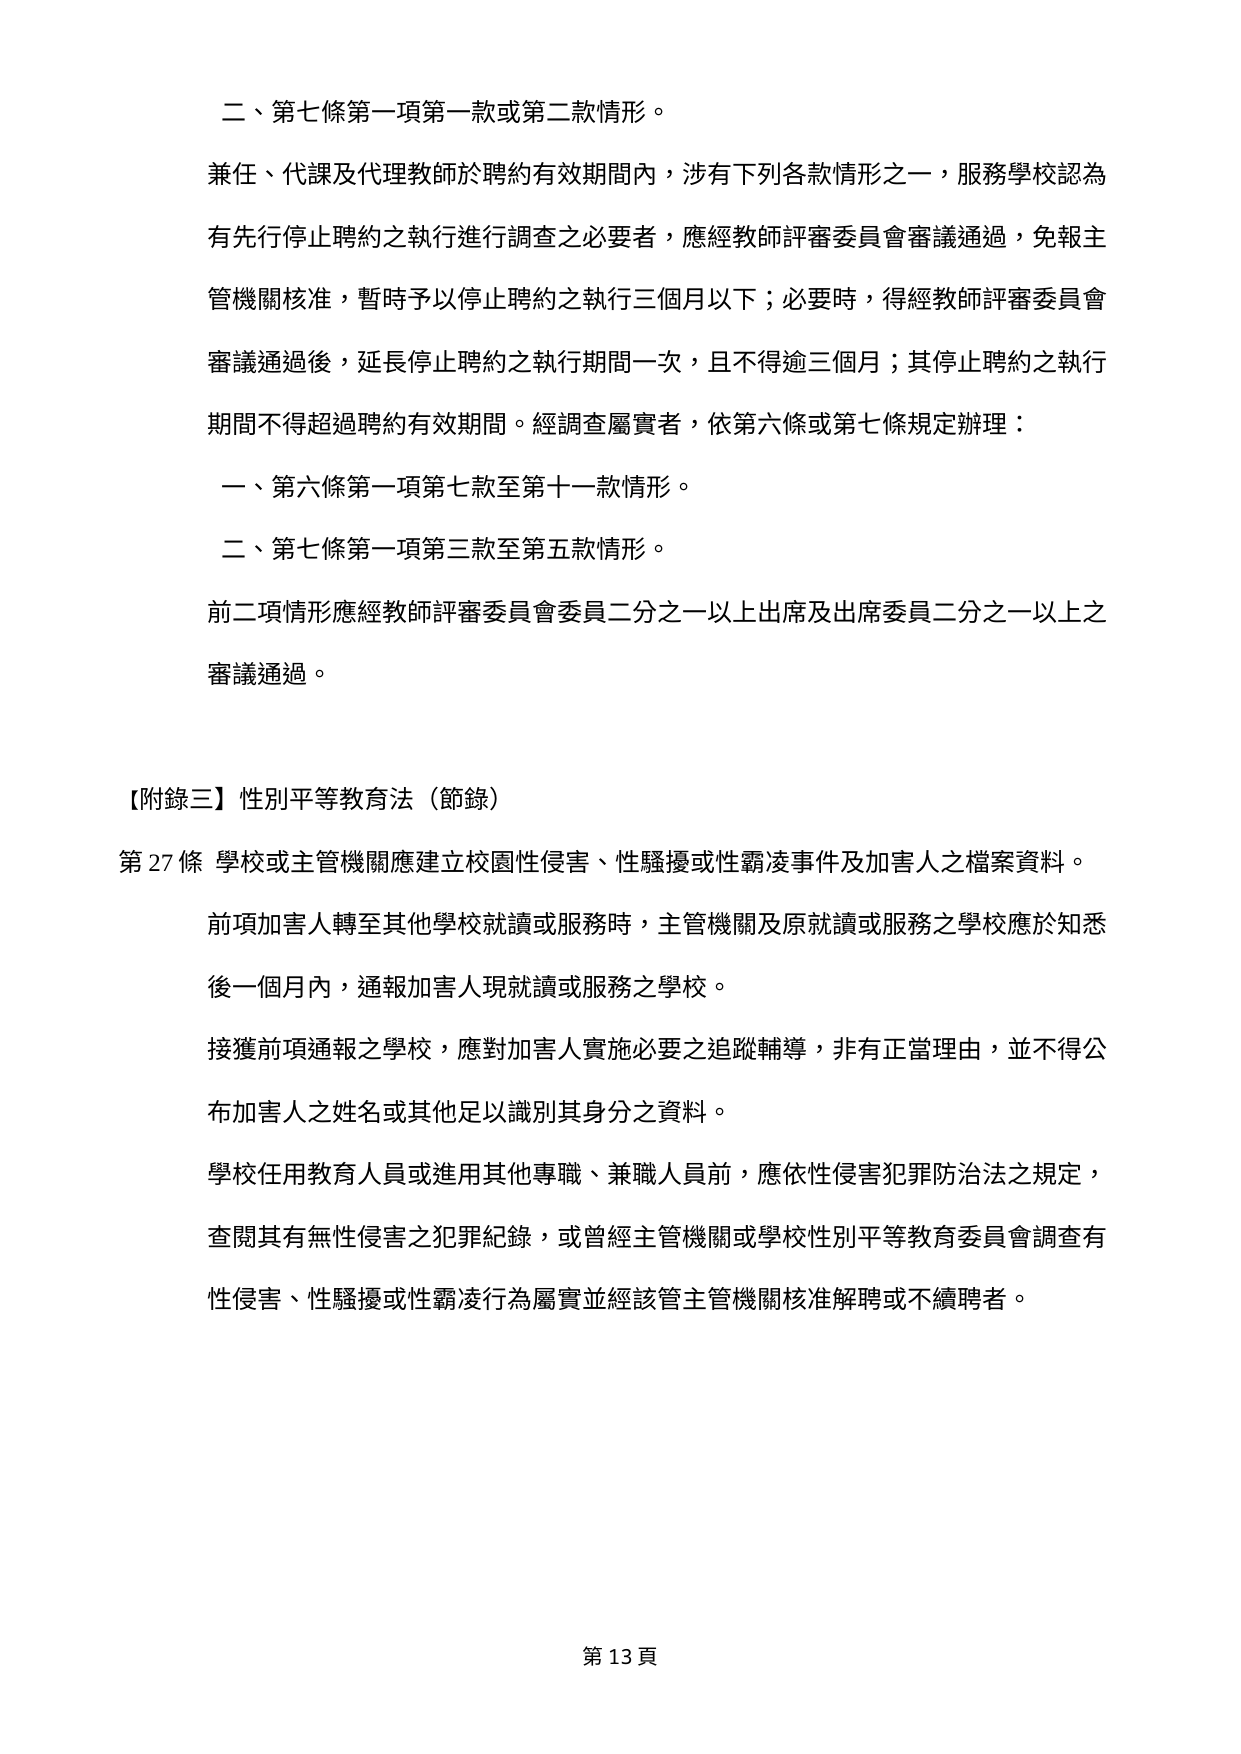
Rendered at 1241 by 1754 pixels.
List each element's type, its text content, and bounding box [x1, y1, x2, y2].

text 二、第七條第一項第三款至第五款情形。 [207, 506, 1122, 568]
text 【附錄三】性別平等教育法（節錄） [118, 756, 1122, 818]
text 接獲前項通報之學校，應對加害人實施必要之追蹤輔導，非有正當理由，並不得公布加害人之姓名或其他足以識別其身分之資料。 [207, 1006, 1122, 1131]
text 一、第六條第一項第七款至第十一款情形。 [207, 443, 1122, 506]
text 第27條 學校或主管機關應建立校園性侵害、性騷擾或性霸凌事件及加害人之檔案資料。 [118, 818, 1122, 881]
text 兼任、代課及代理教師於聘約有效期間內，涉有下列各款情形之一，服務學校認為有先行停止聘約之執行進行調查之必要者，應經教師評審委員會審議通過，免報主管機關核准，暫時予以停止聘約之執行三個月以下；必要時，得經教師評審委員會審議通過後，延長停止聘約之執行期間一次，且不得逾三個月；其停止聘約之執行期間不得超過聘約有效期間。經調查屬實者，依第六條或第七條規定辦理： [207, 131, 1122, 443]
text 學校任用教育人員或進用其他專職、兼職人員前，應依性侵害犯罪防治法之規定，查閱其有無性侵害之犯罪紀錄，或曾經主管機關或學校性別平等教育委員會調查有性侵害、性騷擾或性霸凌行為屬實並經該管主管機關核准解聘或不續聘者。 [207, 1131, 1122, 1318]
text 前項加害人轉至其他學校就讀或服務時，主管機關及原就讀或服務之學校應於知悉後一個月內，通報加害人現就讀或服務之學校。 [207, 881, 1122, 1006]
text 前二項情形應經教師評審委員會委員二分之一以上出席及出席委員二分之一以上之審議通過。 [207, 568, 1122, 693]
text 二、第七條第一項第一款或第二款情形。 [207, 68, 1122, 131]
